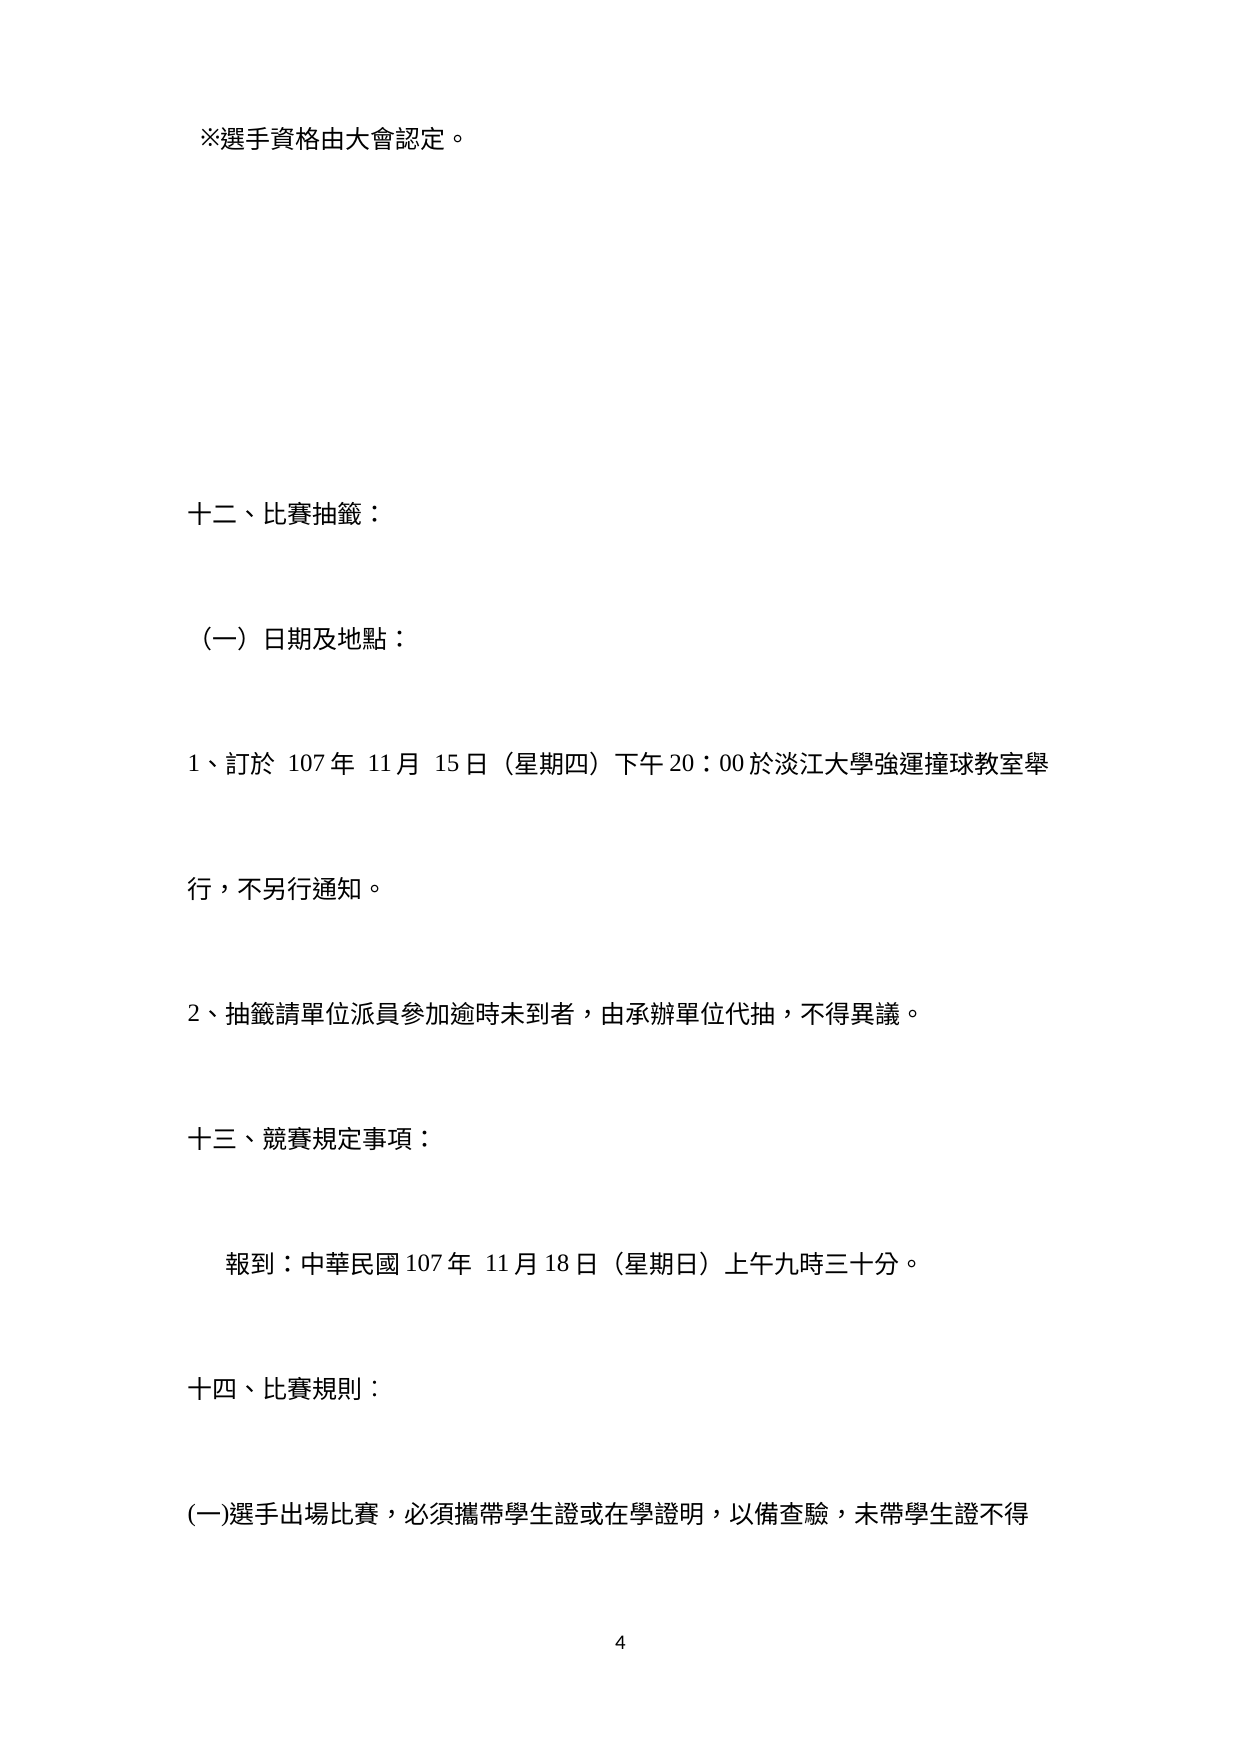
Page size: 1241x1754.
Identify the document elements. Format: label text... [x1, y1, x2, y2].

text 十三、競賽規定事項： [187, 1096, 1053, 1159]
text (一)選手出場比賽，必須攜帶學生證或在學證明，以備查驗，未帶學生證不得 [187, 1471, 1053, 1534]
text 十二、比賽抽籤： [187, 471, 1053, 534]
text 1、訂於 107年 11月 15日（星期四）下午20：00於淡江大學強運撞球教室舉行，不另行通知。 [187, 721, 1053, 909]
text （一）日期及地點： [187, 596, 1053, 659]
text 十四、比賽規則︰ [187, 1346, 1053, 1409]
text 報到：中華民國107年 11月18日（星期日）上午九時三十分。 [187, 1221, 1053, 1284]
text ※選手資格由大會認定。 [187, 96, 1053, 159]
text 2、抽籤請單位派員參加逾時未到者，由承辦單位代抽，不得異議。 [187, 971, 1053, 1034]
